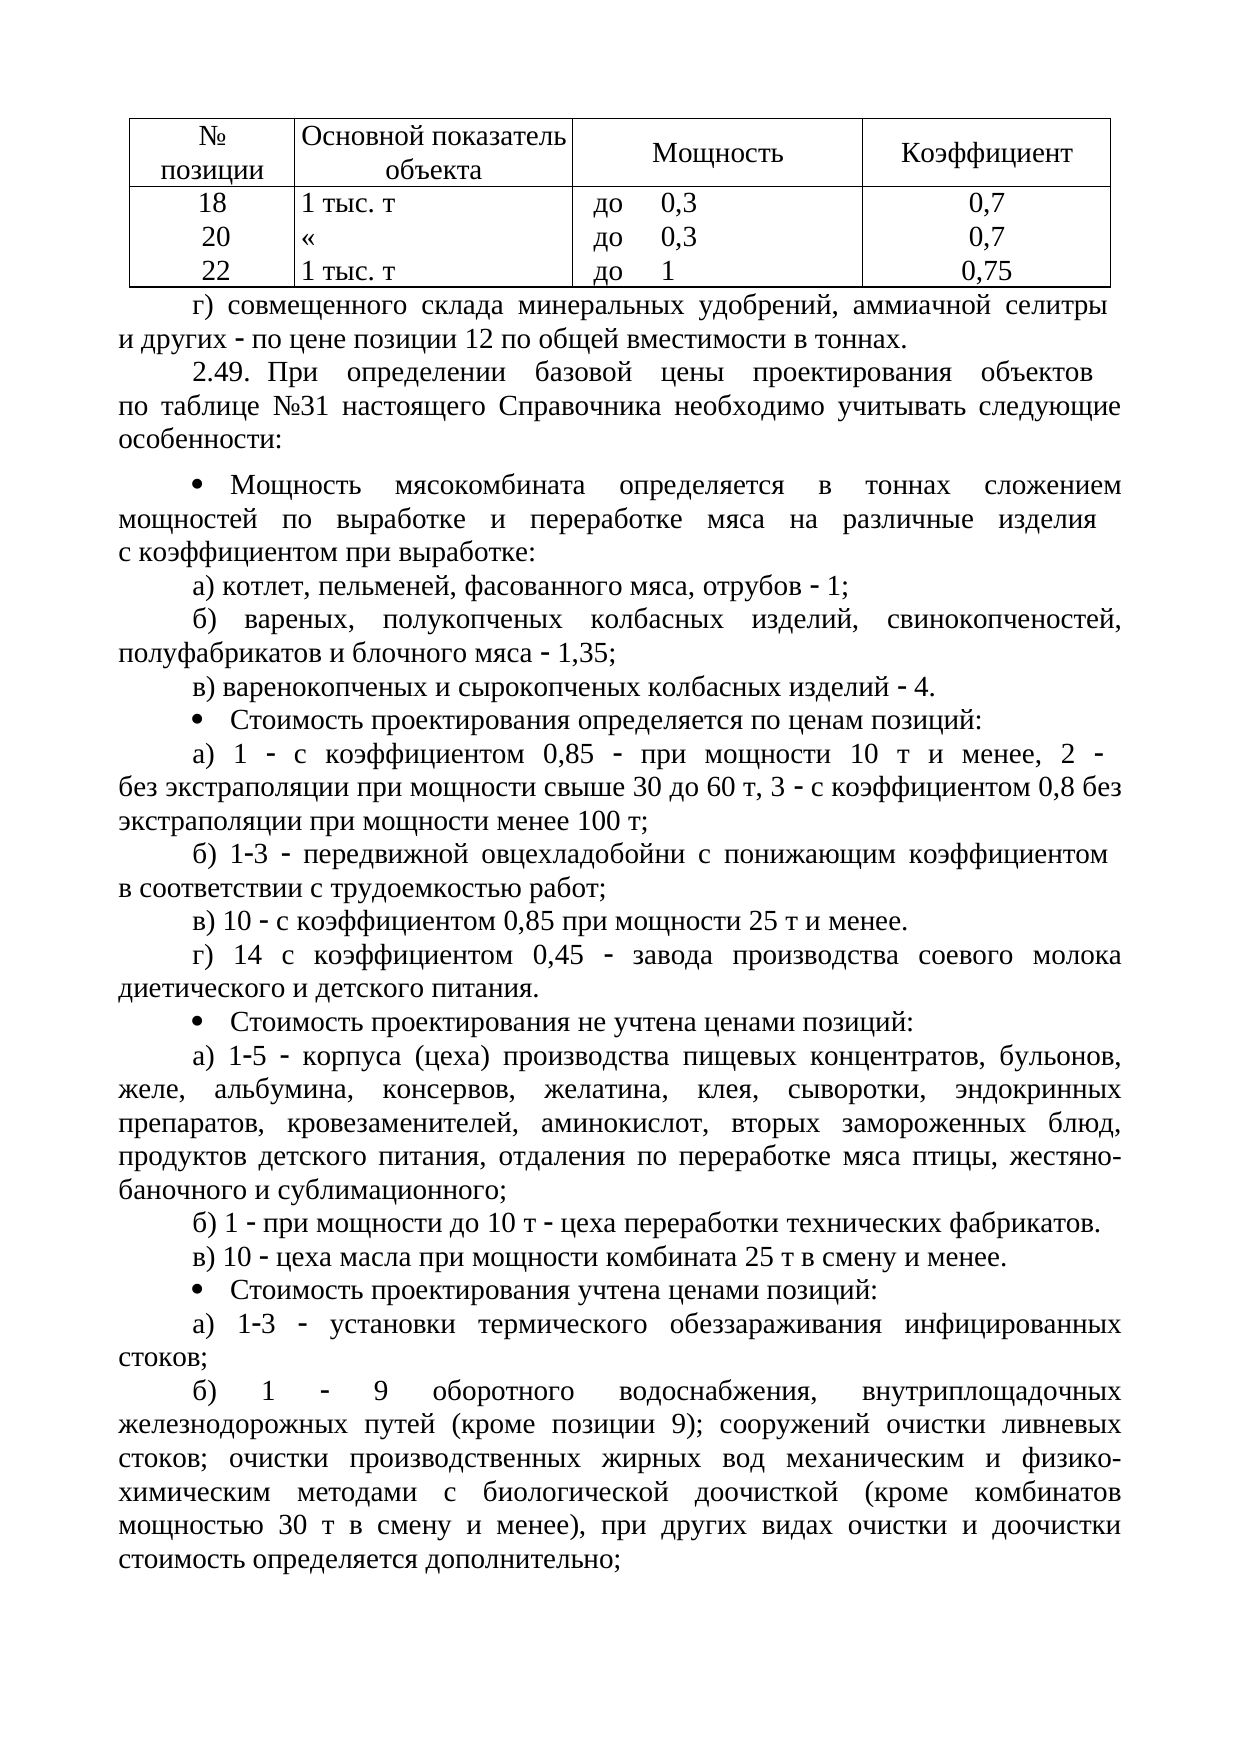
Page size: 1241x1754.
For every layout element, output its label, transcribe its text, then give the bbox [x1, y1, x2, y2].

table_cell « [295, 219, 572, 253]
table_cell до 0,3 [573, 219, 862, 253]
table_cell до 1 [573, 253, 862, 286]
text б) 13  передвижной овцехладобойни с понижающим коэффициентом в соответствии с трудоемкостью работ; [118, 837, 1122, 904]
list Стоимость проектирования определяется по ценам позиций: [118, 702, 1122, 736]
table_header № позиции [130, 119, 294, 186]
text в) варенокопченых и сырокопченых колбасных изделий  4. [118, 669, 1122, 702]
list Мощность мясокомбината определяется в тоннах сложением мощностей по выработке и переработке мяса на различные изделия с коэффициентом при выработке: [118, 468, 1122, 568]
table_cell 1 тыс. т [295, 187, 572, 219]
text а) 1  с коэффициентом 0,85  при мощности 10 т и менее, 2  без экстраполяции при мощности свыше 30 до 60 т, 3  с коэффициентом 0,8 без экстраполяции при мощности менее 100 т; [118, 736, 1122, 837]
text г) 14 с коэффициентом 0,45  завода производства соевого молока диетического и детского питания. [118, 937, 1122, 1004]
text б) 1  9 оборотного водоснабжения, внутриплощадочных железнодорожных путей (кроме позиции 9); сооружений очистки ливневых стоков; очистки производственных жирных вод механическим и физико-химическим методами с биологической доочисткой (кроме комбинатов мощностью 30 т в смену и менее), при других видах очистки и доочистки стоимость определяется дополнительно; [118, 1373, 1122, 1574]
table_header Коэффициент [863, 119, 1110, 186]
table_cell 22 [130, 253, 294, 286]
table_cell 1 тыс. т [295, 253, 572, 286]
table_cell до 0,3 [573, 187, 862, 219]
text в) 10  цеха масла при мощности комбината 25 т в смену и менее. [118, 1239, 1122, 1273]
text б) вареных, полукопченых колбасных изделий, свинокопченостей, полуфабрикатов и блочного мяса  1,35; [118, 602, 1122, 669]
text г) совмещенного склада минеральных удобрений, аммиачной селитры и других  по цене позиции 12 по общей вместимости в тоннах. [118, 287, 1122, 354]
list При определении базовой цены проектирования объектов по таблице №31 настоящего Справочника необходимо учитывать следующие особенности: [118, 354, 1122, 455]
text б) 1  при мощности до 10 т  цеха переработки технических фабрикатов. [118, 1206, 1122, 1239]
text в) 10  с коэффициентом 0,85 при мощности 25 т и менее. [118, 904, 1122, 937]
table_cell 0,7 [863, 187, 1110, 219]
text а) котлет, пельменей, фасованного мяса, отрубов  1; [118, 568, 1122, 602]
list Стоимость проектирования учтена ценами позиций: [118, 1273, 1122, 1306]
table_cell 18 [130, 187, 294, 219]
table_header Мощность [573, 119, 862, 186]
table_cell 20 [130, 219, 294, 253]
table_cell 0,75 [863, 253, 1110, 286]
table_header Основной показатель объекта [295, 119, 572, 186]
text а) 15  корпуса (цеха) производства пищевых концентратов, бульонов, желе, альбумина, консервов, желатина, клея, сыворотки, эндокринных препаратов, кровезаменителей, аминокислот, вторых замороженных блюд, продуктов детского питания, отдаления по переработке мяса птицы, жестяно-баночного и сублимационного; [118, 1038, 1122, 1206]
table_cell 0,7 [863, 219, 1110, 253]
text а) 13  установки термического обеззараживания инфицированных стоков; [118, 1306, 1122, 1373]
list Стоимость проектирования не учтена ценами позиций: [118, 1004, 1122, 1038]
